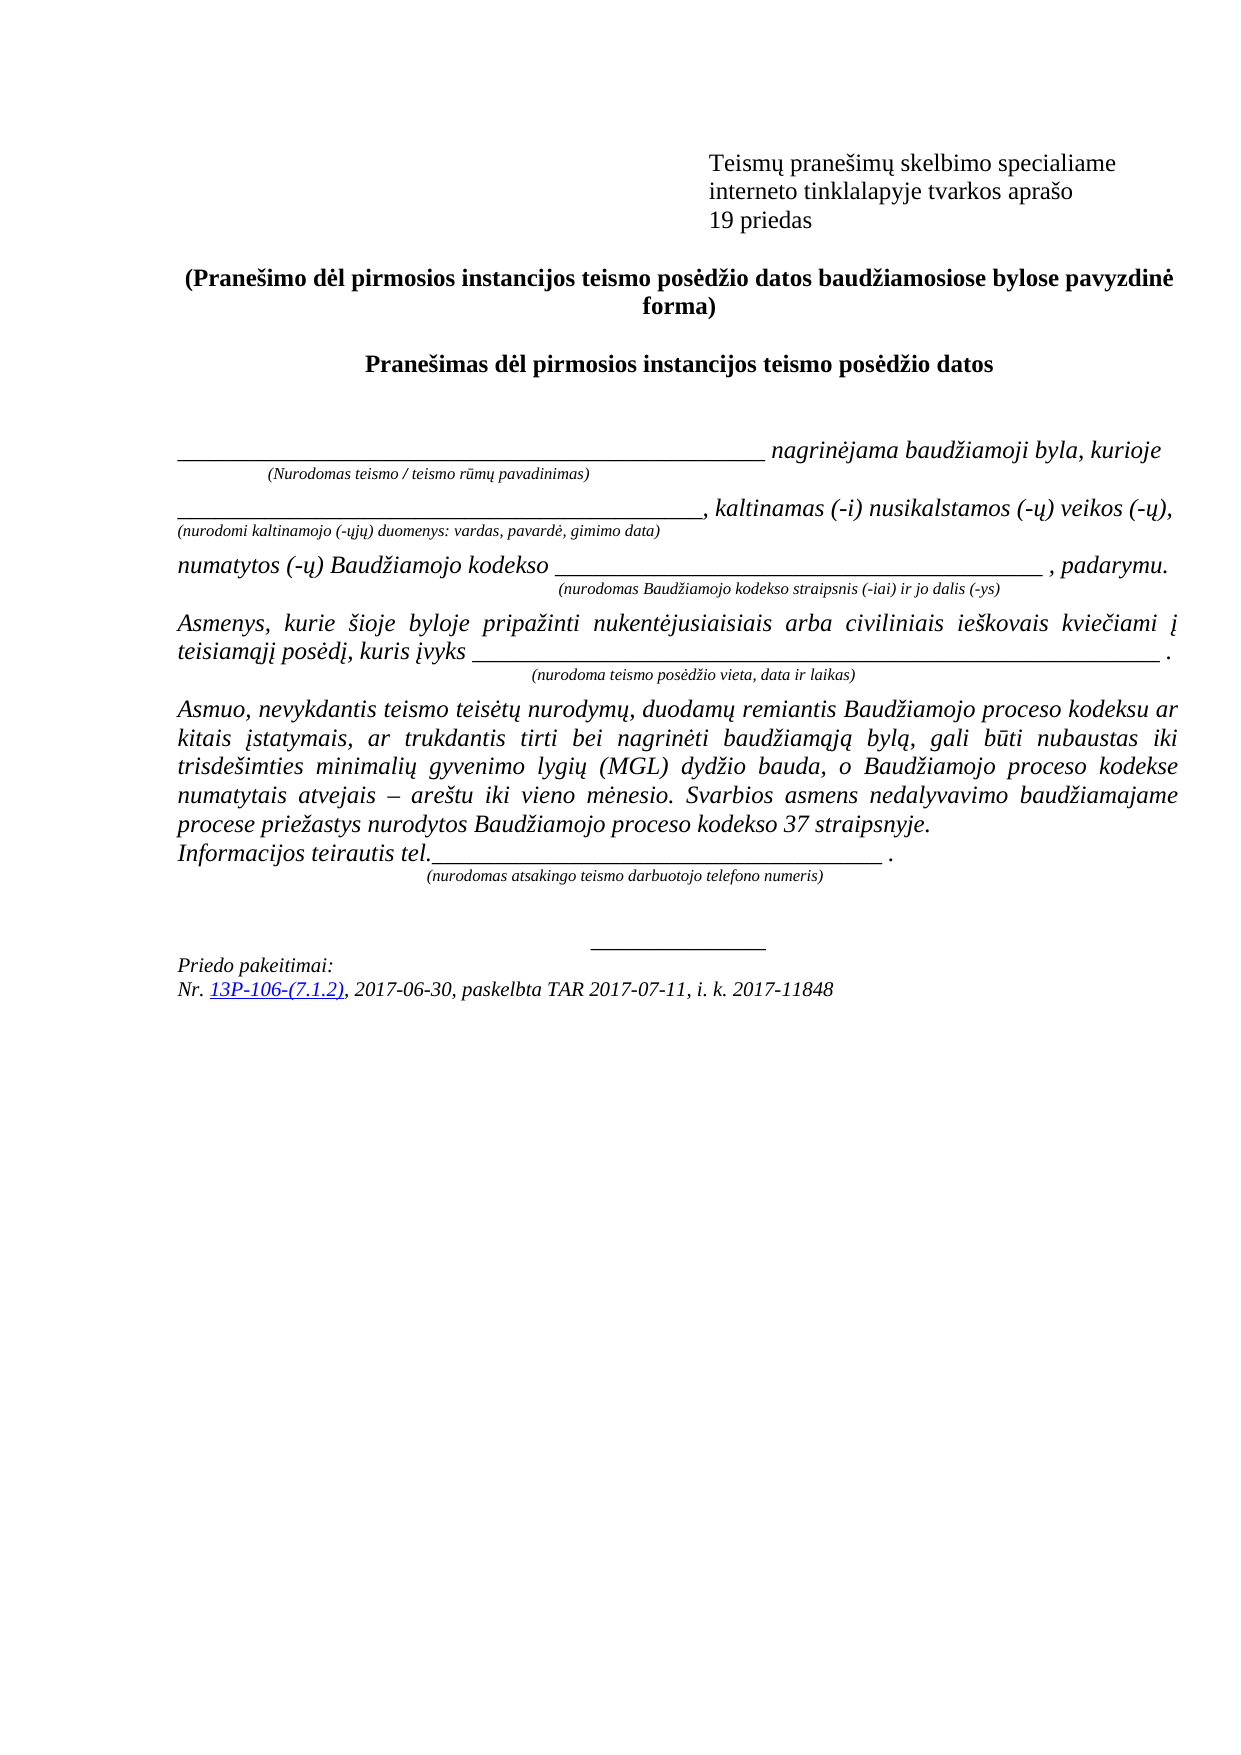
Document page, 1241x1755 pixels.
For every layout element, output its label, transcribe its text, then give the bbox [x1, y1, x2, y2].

text ______________ [177, 924, 1181, 953]
text interneto tinklalapyje tvarkos aprašo [709, 176, 1181, 205]
text (nurodomas atsakingo teismo darbuotojo telefono numeris) [177, 866, 1181, 895]
text 19 priedas [709, 205, 1181, 234]
text (nurodomi kaltinamojo (-ųjų) duomenys: vardas, pavardė, gimimo data) [177, 521, 1181, 550]
text (Nurodomas teismo / teismo rūmų pavadinimas) [177, 464, 1181, 493]
text Informacijos teirautis tel.____________________________________ . [177, 838, 1181, 866]
text Nr. 13P-106-(7.1.2), 2017-06-30, paskelbta TAR 2017-07-11, i. k. 2017-11848 [177, 977, 1181, 1001]
text __________________________________________, kaltinamas (-i) nusikalstamos (-ų) veikos (-ų), [177, 493, 1181, 521]
text (nurodoma teismo posėdžio vieta, data ir laikas) [177, 665, 1181, 694]
text Asmuo, nevykdantis teismo teisėtų nurodymų, duodamų remiantis Baudžiamojo proceso kodeksu ar kitais įstatymais, ar trukdantis tirti bei nagrinėti baudžiamąją bylą, gali būti nubaustas iki trisdešimties minimalių gyvenimo lygių (MGL) dydžio bauda, o Baudžiamojo proceso kodekse numatytais atvejais – areštu iki vieno mėnesio. Svarbios asmens nedalyvavimo baudžiamajame procese priežastys nurodytos Baudžiamojo proceso kodekso 37 straipsnyje. [177, 694, 1181, 838]
text Asmenys, kurie šioje byloje pripažinti nukentėjusiaisiais arba civiliniais ieškovais kviečiami į teisiamąjį posėdį, kuris įvyks _______________________________________________________ . [177, 608, 1181, 665]
text _______________________________________________ nagrinėjama baudžiamoji byla, kurioje [177, 435, 1181, 464]
text Priedo pakeitimai: [177, 953, 1181, 977]
text (nurodomas Baudžiamojo kodekso straipsnis (-iai) ir jo dalis (-ys) [177, 579, 1181, 608]
text Teismų pranešimų skelbimo specialiame [709, 148, 1181, 176]
text Pranešimas dėl pirmosios instancijos teismo posėdžio datos [177, 349, 1181, 378]
text (Pranešimo dėl pirmosios instancijos teismo posėdžio datos baudžiamosiose bylose pavyzdinė forma) [177, 263, 1181, 320]
text numatytos (-ų) Baudžiamojo kodekso _______________________________________ , padarymu. [177, 550, 1181, 579]
